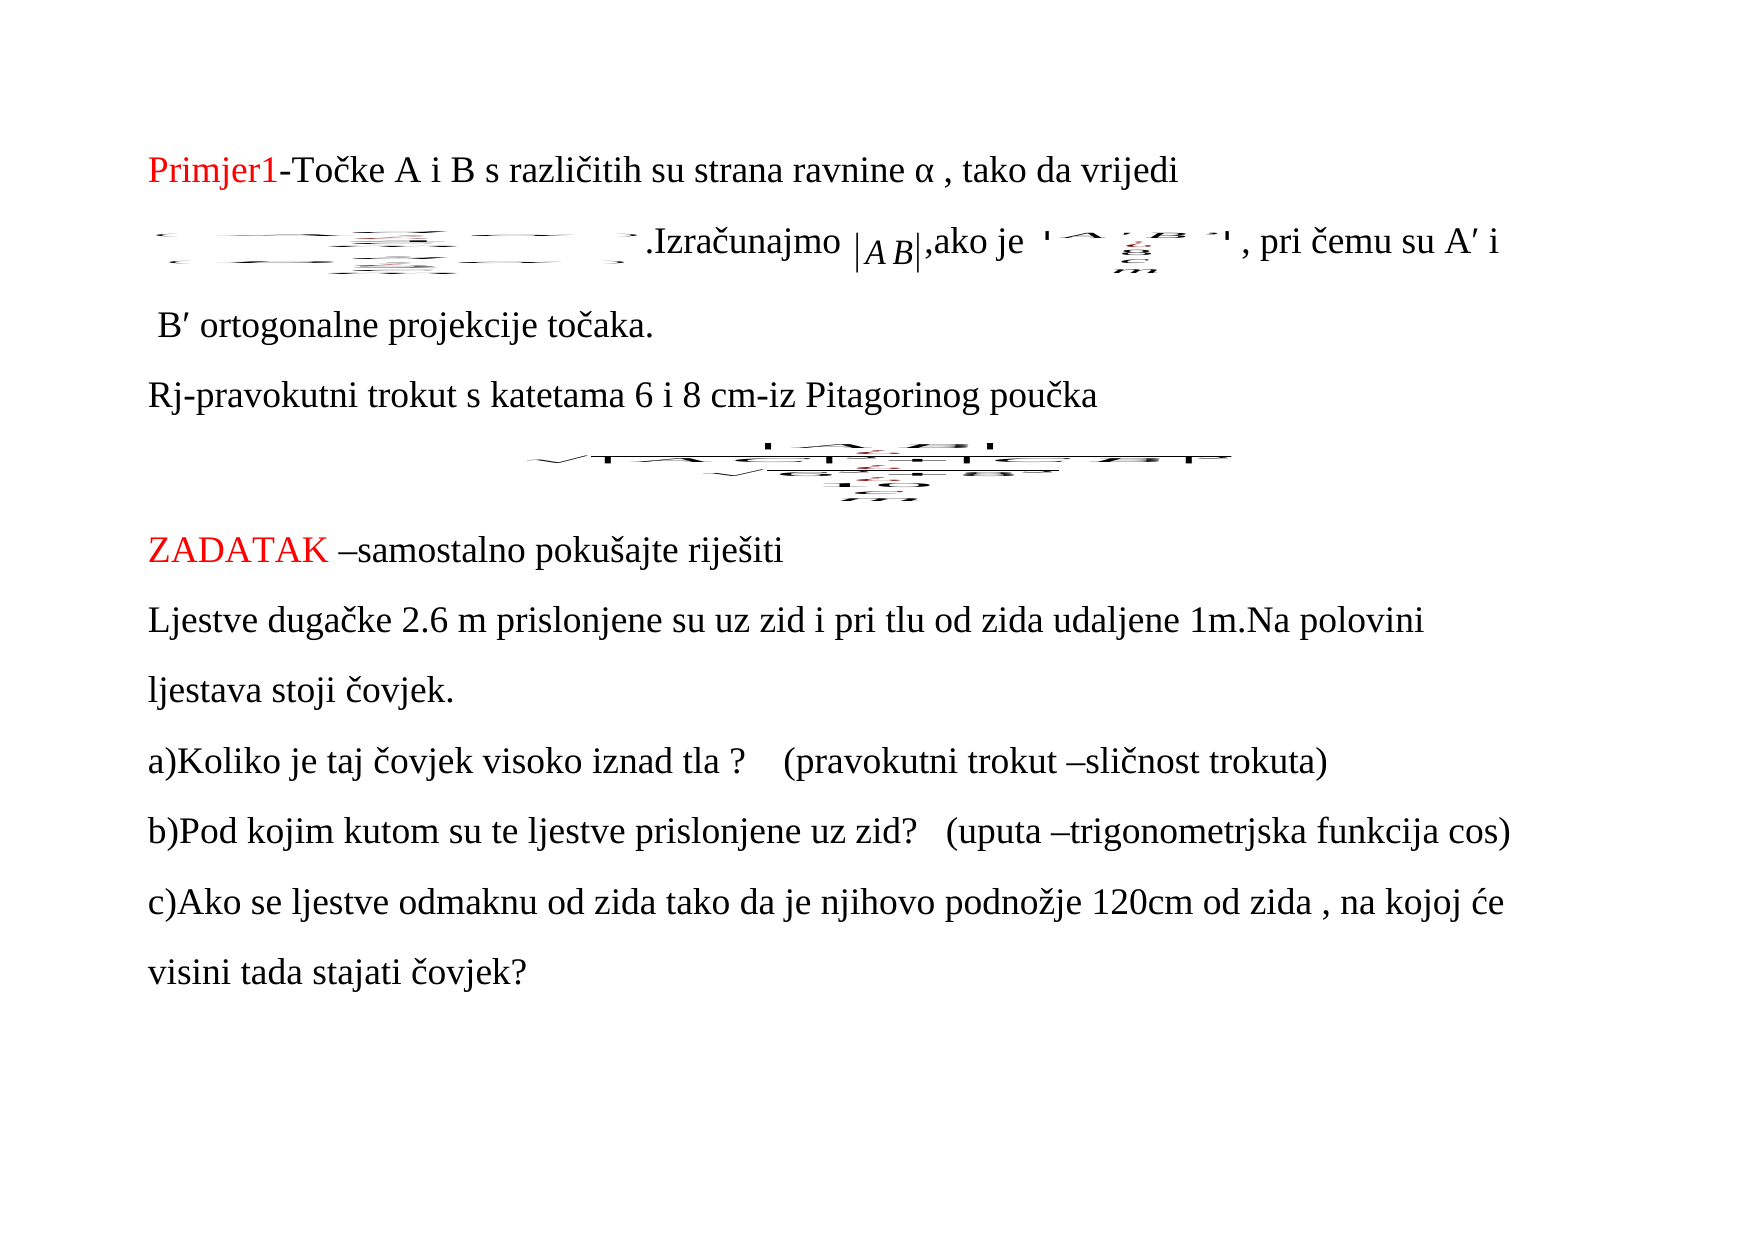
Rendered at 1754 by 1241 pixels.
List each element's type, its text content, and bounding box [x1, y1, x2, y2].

text c)Ako se ljestve odmaknu od zida tako da je njihovo podnožje 120cm od zida , na kojoj će [148, 879, 1606, 922]
text Ljestve dugačke 2.6 m prislonjene su uz zid i pri tlu od zida udaljene 1m.Na polovini [148, 597, 1606, 641]
text Primjer1-Točke A i B s različitih su strana ravnine α , tako da vrijedi [148, 148, 1606, 191]
text ZADATAK –samostalno pokušajte riješiti [148, 527, 1606, 570]
text Bʹ ortogonalne projekcije točaka. [148, 302, 1606, 345]
text .Izračunajmo ,ako je , pri čemu su Aʹ i [148, 218, 1606, 275]
text Rj-pravokutni trokut s katetama 6 i 8 cm-iz Pitagorinog poučka [148, 373, 1606, 416]
text ljestava stoji čovjek. [148, 668, 1606, 711]
text b)Pod kojim kutom su te ljestve prislonjene uz zid? (uputa –trigonometrjska funkcija cos) [148, 809, 1606, 852]
text visini tada stajati čovjek? [148, 949, 1606, 993]
text a)Koliko je taj čovjek visoko iznad tla ? (pravokutni trokut –sličnost trokuta) [148, 738, 1606, 781]
